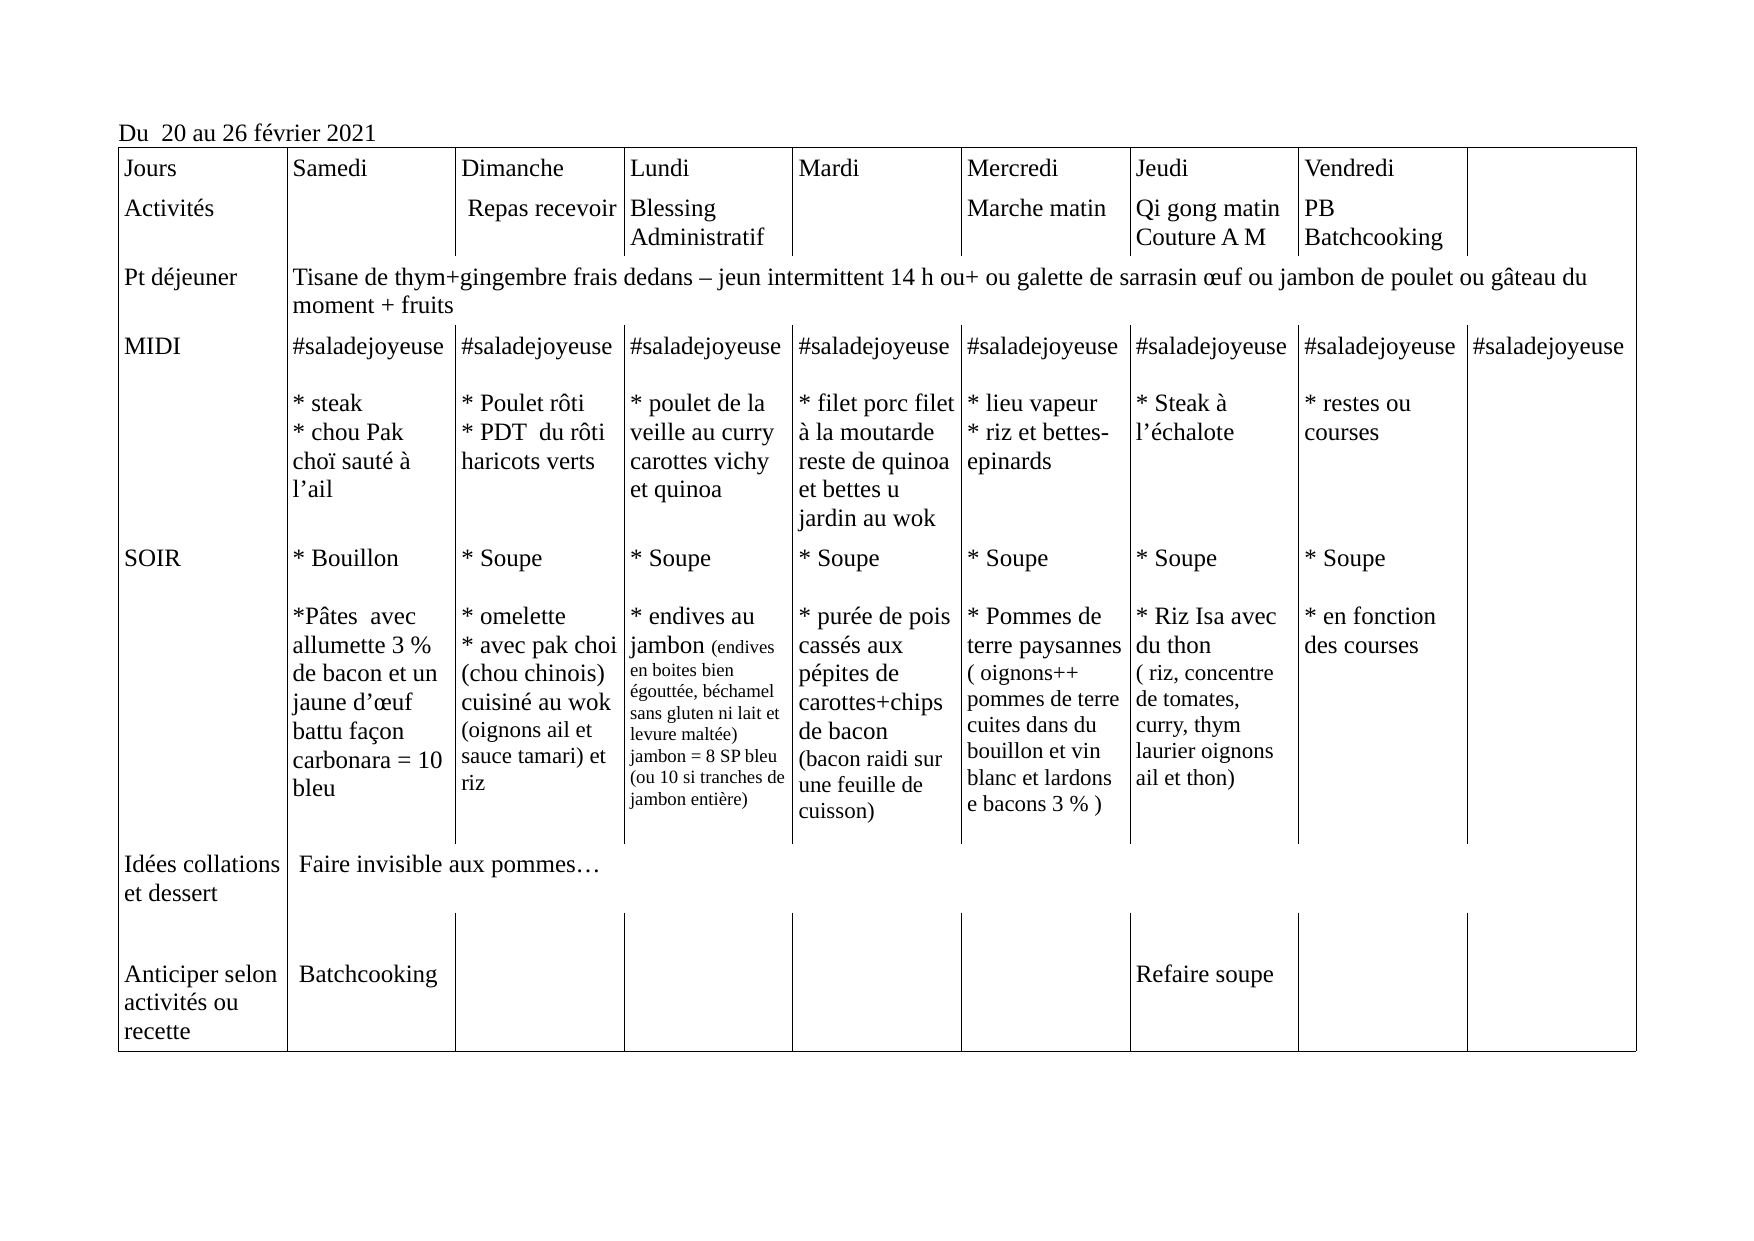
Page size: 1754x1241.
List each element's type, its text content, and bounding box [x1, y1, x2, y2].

table_header Vendredi [1299, 148, 1467, 187]
table_cell #saladejoyeuse * lieu vapeur * riz et bettes-epinards [962, 325, 1130, 538]
table_cell [793, 953, 961, 1051]
table_cell * Soupe * endives au jambon (endives en boites bien égouttée, béchamel sans gluten ni lait et levure maltée) jambon = 8 SP bleu (ou 10 si tranches de jambon entière) [625, 538, 792, 844]
table_cell #saladejoyeuse * restes ou courses [1299, 325, 1467, 538]
table_header [1468, 148, 1636, 187]
table_cell * Soupe * omelette * avec pak choi (chou chinois) cuisiné au wok (oignons ail et sauce tamari) et riz [456, 538, 624, 844]
table_cell [1299, 953, 1467, 1051]
table_cell [288, 913, 455, 953]
table_header Jeudi [1131, 148, 1298, 187]
table_cell Refaire soupe [1131, 953, 1298, 1051]
table_cell * Soupe * Riz Isa avec du thon ( riz, concentre de tomates, curry, thym laurier oignons ail et thon) [1131, 538, 1298, 844]
table_cell [119, 913, 287, 953]
table_cell Pt déjeuner [119, 256, 287, 325]
table_cell [793, 913, 961, 953]
table_cell Activités [119, 187, 287, 256]
table_cell [456, 953, 624, 1051]
table_cell #saladejoyeuse [1468, 325, 1636, 538]
table_cell [1468, 953, 1636, 1051]
table_header Jours [119, 148, 287, 187]
table_header Lundi [625, 148, 792, 187]
table_cell * Soupe * en fonction des courses [1299, 538, 1467, 844]
table_cell Faire invisible aux pommes… [288, 844, 1636, 913]
table_cell Repas recevoir [456, 187, 624, 256]
table_cell #saladejoyeuse * Poulet rôti * PDT du rôti haricots verts [456, 325, 624, 538]
table_header Mardi [793, 148, 961, 187]
table_header Dimanche [456, 148, 624, 187]
table_cell #saladejoyeuse * Steak à l’échalote [1131, 325, 1298, 538]
table_header Mercredi [962, 148, 1130, 187]
table_cell Idées collations et dessert [119, 844, 287, 913]
table_cell PB Batchcooking [1299, 187, 1467, 256]
table_cell [1299, 913, 1467, 953]
table_cell Batchcooking [288, 953, 455, 1051]
table_cell [793, 187, 961, 256]
table_cell Tisane de thym+gingembre frais dedans – jeun intermittent 14 h ou+ ou galette de sarrasin œuf ou jambon de poulet ou gâteau du moment + fruits [288, 256, 1636, 325]
table_cell [1468, 187, 1636, 256]
table_cell Qi gong matin Couture A M [1131, 187, 1298, 256]
table_cell [456, 913, 624, 953]
table_cell Anticiper selon activités ou recette [119, 953, 287, 1051]
table_cell * Soupe * purée de pois cassés aux pépites de carottes+chips de bacon (bacon raidi sur une feuille de cuisson) [793, 538, 961, 844]
table_cell * Bouillon *Pâtes avec allumette 3 % de bacon et un jaune d’œuf battu façon carbonara = 10 bleu [288, 538, 455, 844]
table_cell [962, 953, 1130, 1051]
table_cell [625, 913, 792, 953]
table_cell MIDI [119, 325, 287, 538]
table_cell SOIR [119, 538, 287, 844]
table_cell [1131, 913, 1298, 953]
text Du 20 au 26 février 2021 [118, 118, 1636, 147]
table_cell #saladejoyeuse * steak * chou Pak choï sauté à l’ail [288, 325, 455, 538]
table_cell Blessing Administratif [625, 187, 792, 256]
table_cell * Soupe * Pommes de terre paysannes ( oignons++ pommes de terre cuites dans du bouillon et vin blanc et lardons e bacons 3 % ) [962, 538, 1130, 844]
table_header Samedi [288, 148, 455, 187]
table_cell [962, 913, 1130, 953]
table_cell Marche matin [962, 187, 1130, 256]
table_cell [1468, 538, 1636, 844]
table_cell [625, 953, 792, 1051]
table_cell [1468, 913, 1636, 953]
table_cell [288, 187, 455, 256]
table_cell #saladejoyeuse * filet porc filet à la moutarde reste de quinoa et bettes u jardin au wok [793, 325, 961, 538]
table_cell #saladejoyeuse * poulet de la veille au curry carottes vichy et quinoa [625, 325, 792, 538]
